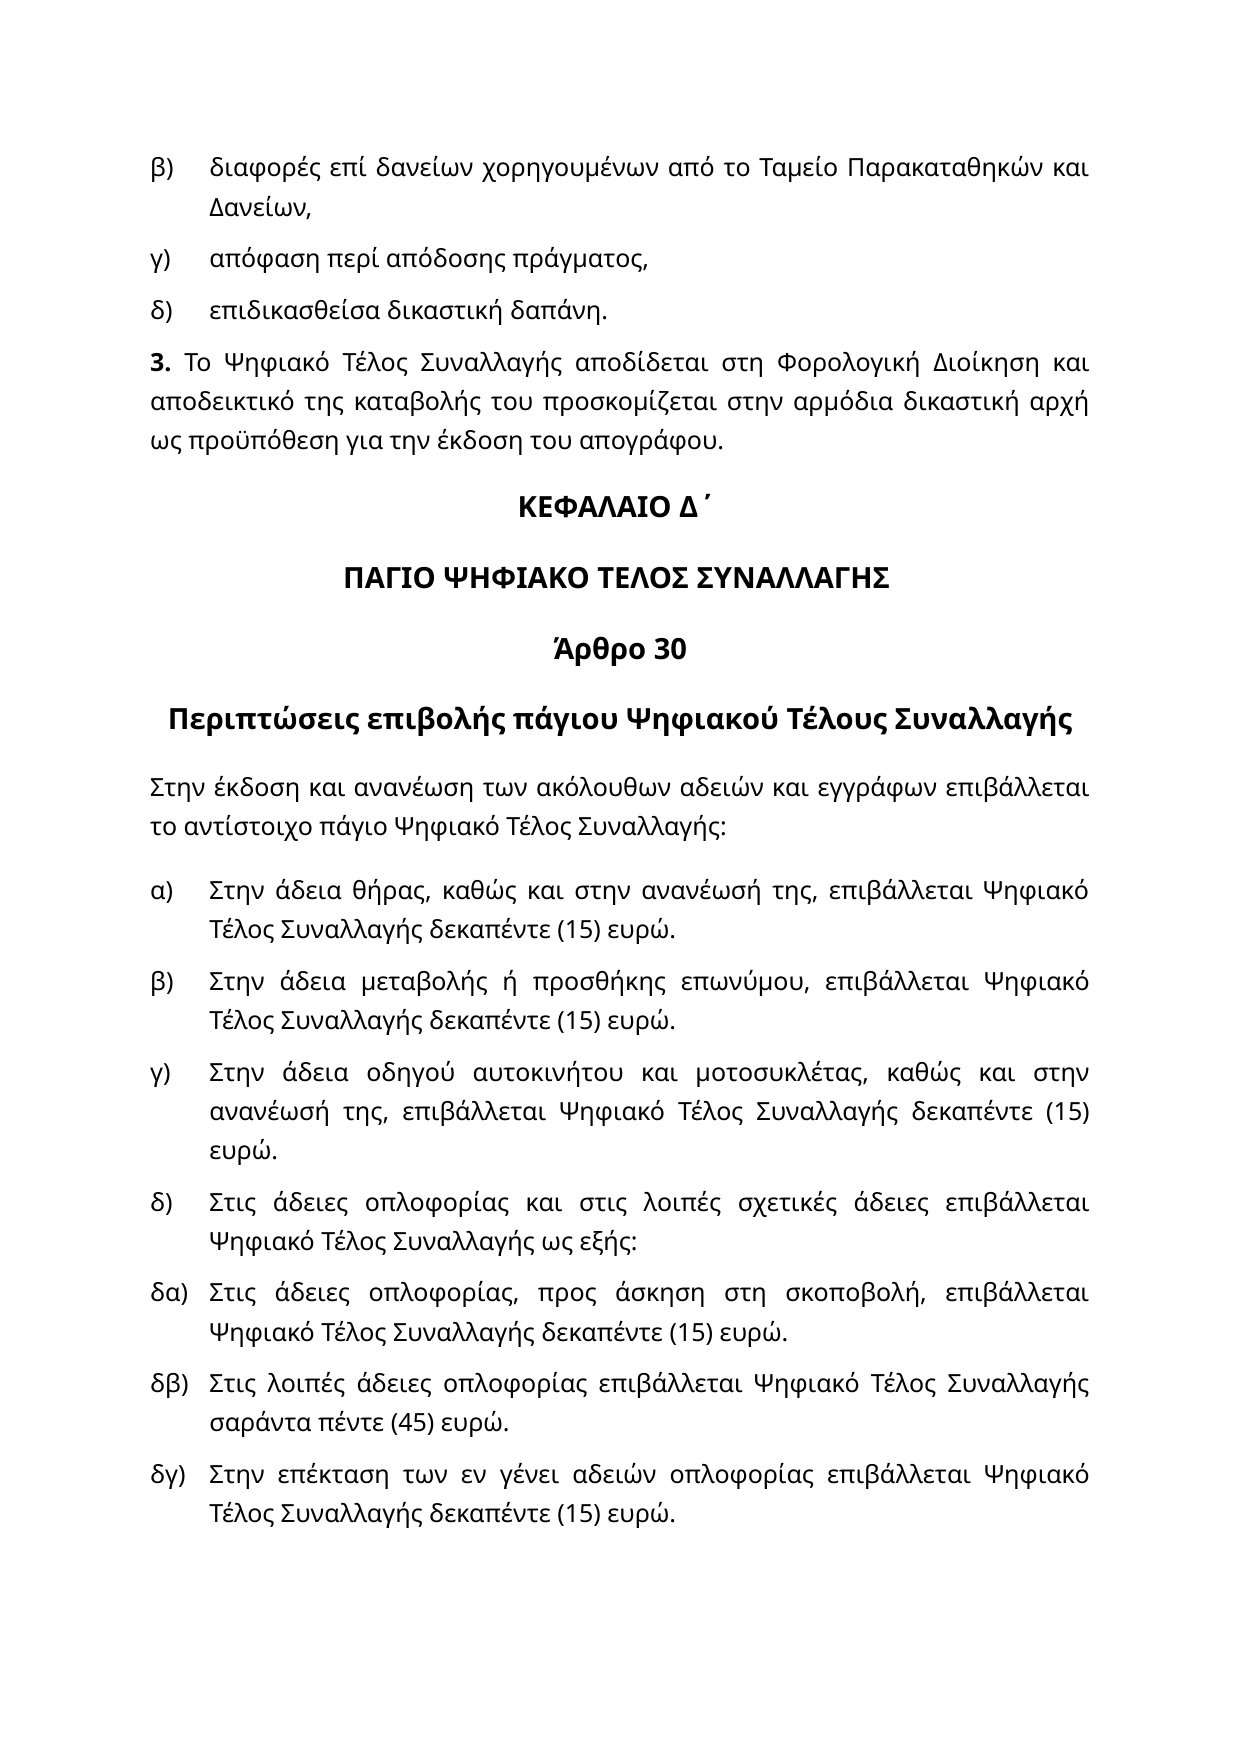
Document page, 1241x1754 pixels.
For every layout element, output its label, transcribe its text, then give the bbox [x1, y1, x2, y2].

list δγ) Στην επέκταση των εν γένει αδειών οπλοφορίας επιβάλλεται Ψηφιακό Τέλος Συναλλαγής δεκαπέντε (15) ευρώ. [150, 1457, 1090, 1530]
text Στην έκδοση και ανανέωση των ακόλουθων αδειών και εγγράφων επιβάλλεται το αντίστοιχο πάγιο Ψηφιακό Τέλος Συναλλαγής: [150, 769, 1090, 842]
list β) διαφορές επί δανείων χορηγουμένων από το Ταμείο Παρακαταθηκών και Δανείων, [150, 150, 1090, 223]
list δα) Στις άδειες οπλοφορίας, προς άσκηση στη σκοποβολή, επιβάλλεται Ψηφιακό Τέλος Συναλλαγής δεκαπέντε (15) ευρώ. [150, 1275, 1090, 1348]
list δ) Στις άδειες οπλοφορίας και στις λοιπές σχετικές άδειες επιβάλλεται Ψηφιακό Τέλος Συναλλαγής ως εξής: [150, 1184, 1090, 1257]
list δ) επιδικασθείσα δικαστική δαπάνη. [150, 292, 1090, 327]
subtitle Περιπτώσεις επιβολής πάγιου Ψηφιακού Τέλους Συναλλαγής [150, 698, 1090, 738]
list β) Στην άδεια μεταβολής ή προσθήκης επωνύμου, επιβάλλεται Ψηφιακό Τέλος Συναλλαγής δεκαπέντε (15) ευρώ. [150, 963, 1090, 1037]
subtitle Άρθρο 30 [150, 628, 1090, 668]
text 3. Το Ψηφιακό Τέλος Συναλλαγής αποδίδεται στη Φορολογική Διοίκηση και αποδεικτικό της καταβολής του προσκομίζεται στην αρμόδια δικαστική αρχή ως προϋπόθεση για την έκδοση του απογράφου. [150, 344, 1090, 457]
subtitle ΠΑΓΙΟ ΨΗΦΙΑΚΟ ΤΕΛΟΣ ΣΥΝΑΛΛΑΓΗΣ [150, 557, 1090, 597]
list δβ) Στις λοιπές άδειες οπλοφορίας επιβάλλεται Ψηφιακό Τέλος Συναλλαγής σαράντα πέντε (45) ευρώ. [150, 1366, 1090, 1439]
list γ) Στην άδεια οδηγού αυτοκινήτου και μοτοσυκλέτας, καθώς και στην ανανέωσή της, επιβάλλεται Ψηφιακό Τέλος Συναλλαγής δεκαπέντε (15) ευρώ. [150, 1054, 1090, 1167]
subtitle ΚΕΦΑΛΑΙΟ Δ΄ [150, 487, 1090, 526]
list γ) απόφαση περί απόδοσης πράγματος, [150, 241, 1090, 275]
list α) Στην άδεια θήρας, καθώς και στην ανανέωσή της, επιβάλλεται Ψηφιακό Τέλος Συναλλαγής δεκαπέντε (15) ευρώ. [150, 872, 1090, 946]
